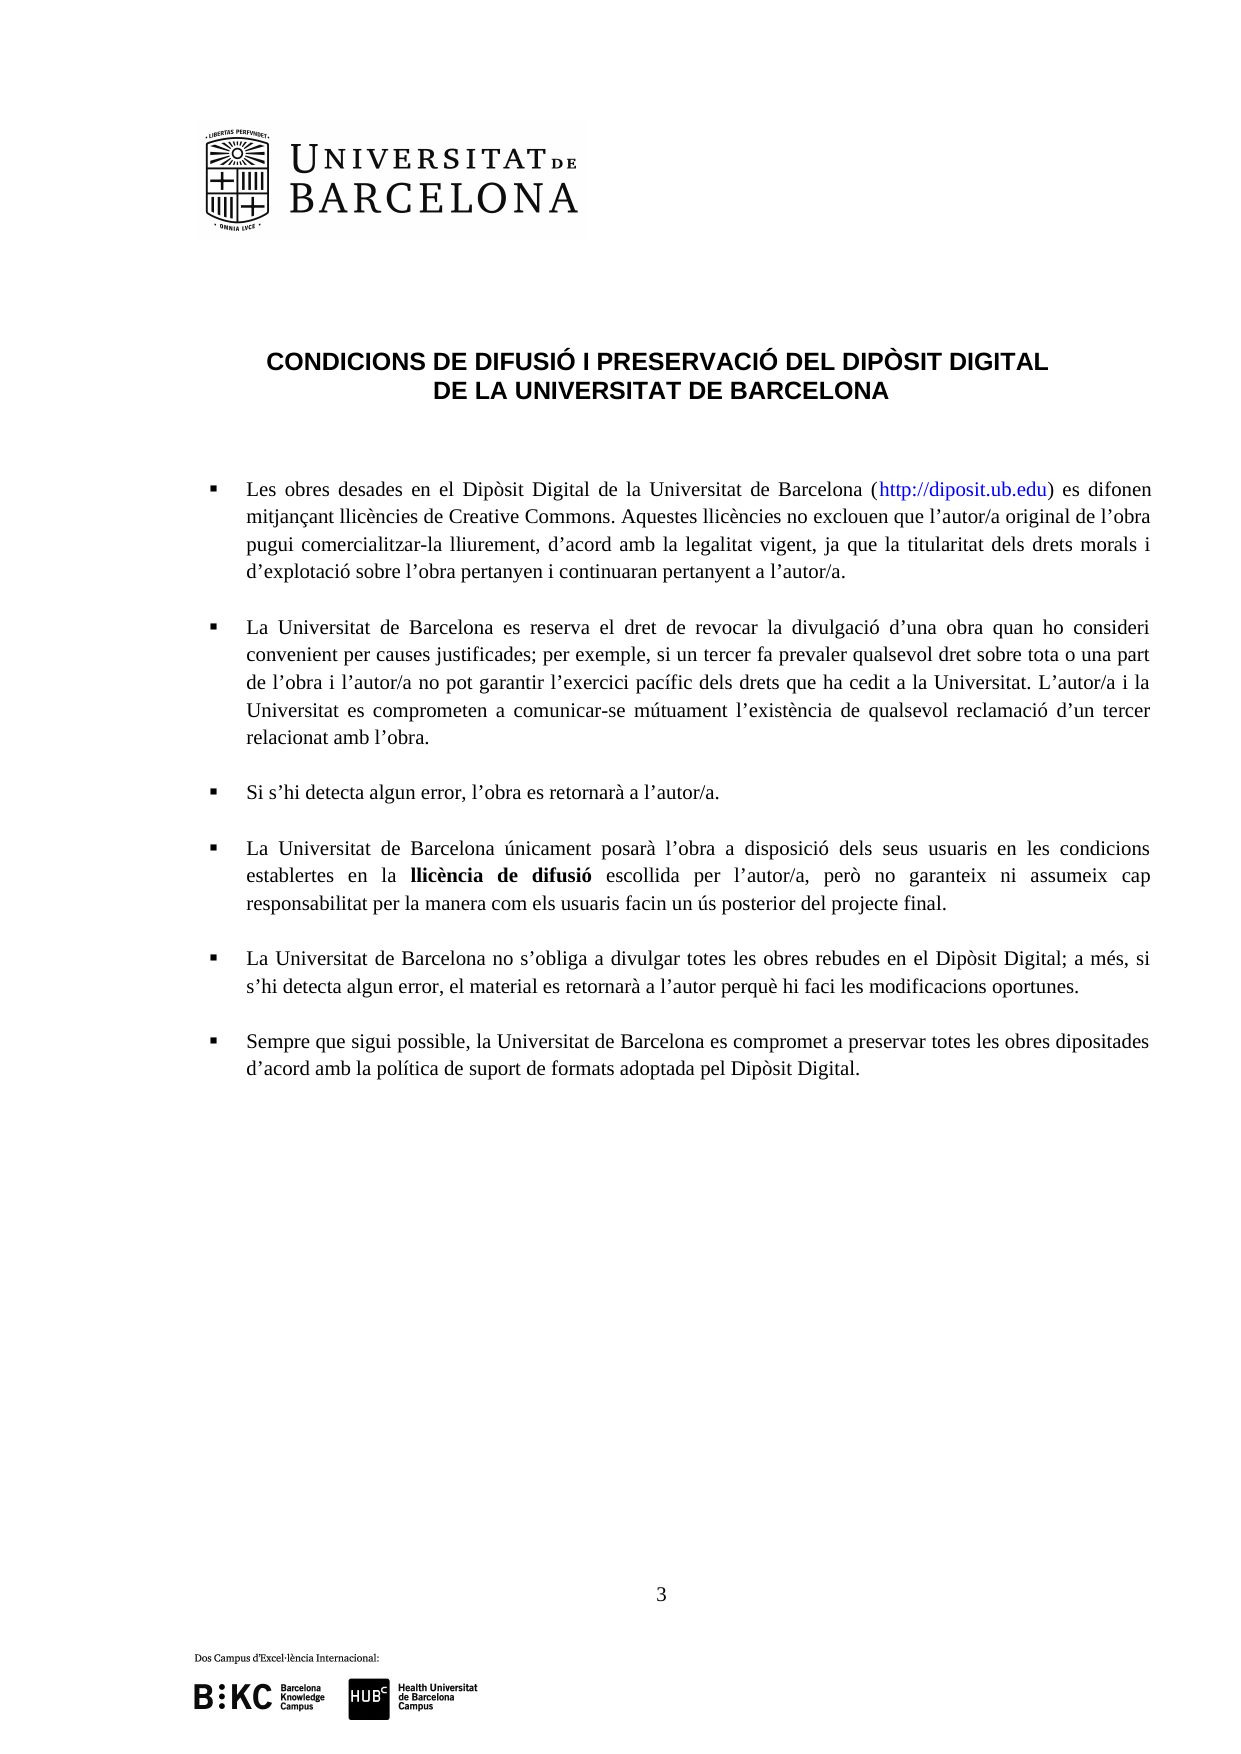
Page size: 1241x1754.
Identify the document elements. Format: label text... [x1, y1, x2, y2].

text CONDICIONS DE DIFUSIÓ I PRESERVACIÓ DEL DIPÒSIT DIGITAL [171, 347, 1152, 376]
list La Universitat de Barcelona no s’obliga a divulgar totes les obres rebudes en el Dipòsit Digital; a més, si s’hi detecta algun error, el material es retornarà a l’autor perquè hi faci les modificacions oportunes. [209, 946, 1152, 998]
list Les obres desades en el Dipòsit Digital de la Universitat de Barcelona (http://diposit.ub.edu) es difonen mitjançant llicències de Creative Commons. Aquestes llicències no exclouen que l’autor/a original de l’obra pugui comercialitzar-la lliurement, d’acord amb la legalitat vigent, ja que la titularitat dels drets morals i d’explotació sobre l’obra pertanyen i continuaran pertanyent a l’autor/a. [209, 477, 1152, 583]
text DE LA UNIVERSITAT DE BARCELONA [171, 376, 1152, 404]
list La Universitat de Barcelona es reserva el dret de revocar la divulgació d’una obra quan ho consideri convenient per causes justificades; per exemple, si un tercer fa prevaler qualsevol dret sobre tota o una part de l’obra i l’autor/a no pot garantir l’exercici pacífic dels drets que ha cedit a la Universitat. L’autor/a i la Universitat es comprometen a comunicar-se mútuament l’existència de qualsevol reclamació d’un tercer relacionat amb l’obra. [209, 615, 1152, 749]
list Sempre que sigui possible, la Universitat de Barcelona es compromet a preservar totes les obres dipositades d’acord amb la política de suport de formats adoptada pel Dipòsit Digital. [209, 1029, 1152, 1080]
list La Universitat de Barcelona únicament posarà l’obra a disposició dels seus usuaris en les condicions establertes en la llicència de difusió escollida per l’autor/a, però no garanteix ni assumeix cap responsabilitat per la manera com els usuaris facin un ús posterior del projecte final. [209, 836, 1152, 915]
list Si s’hi detecta algun error, l’obra es retornarà a l’autor/a. [209, 780, 1152, 804]
